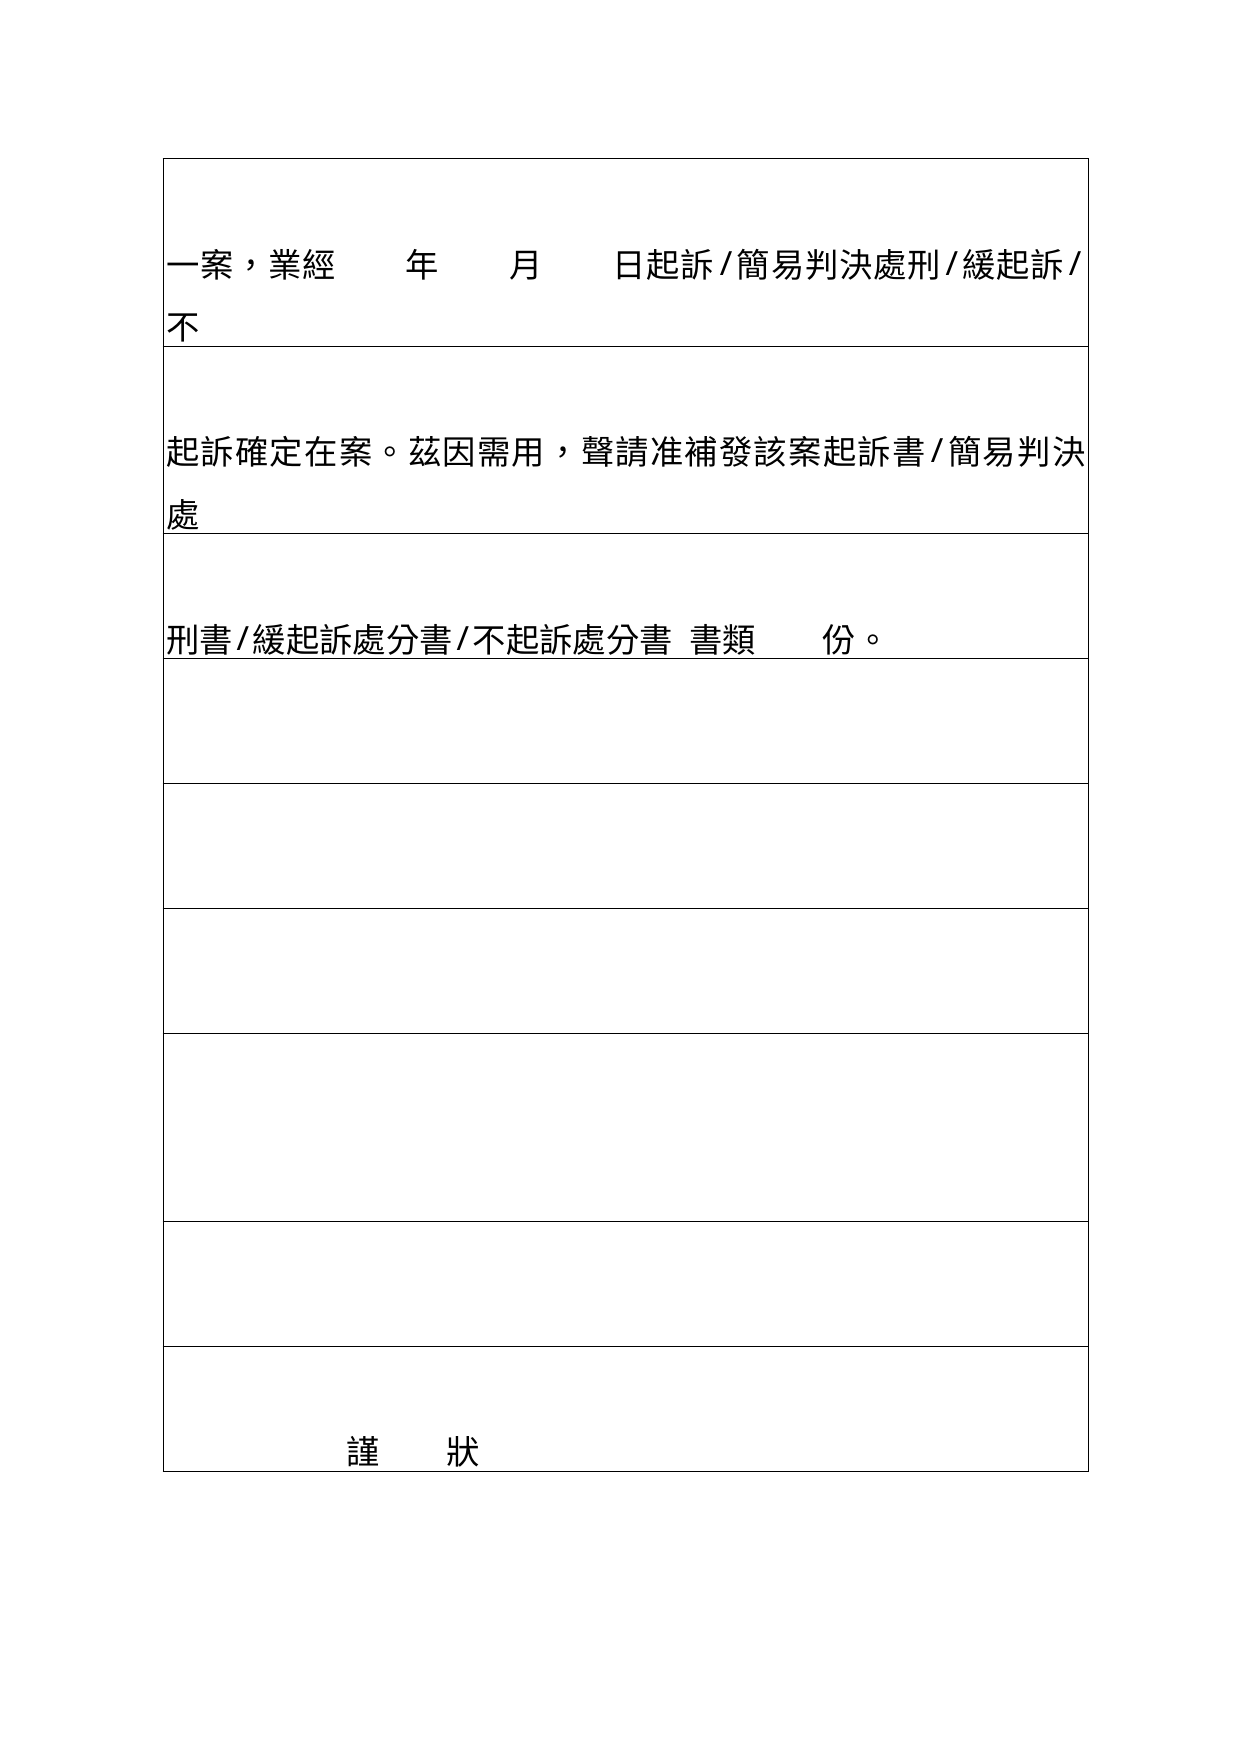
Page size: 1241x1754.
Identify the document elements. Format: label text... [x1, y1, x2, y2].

table_cell [164, 909, 1088, 1033]
table_cell 起訴確定在案。茲因需用，聲請准補發該案起訴書/簡易判決處 [164, 347, 1088, 533]
table_cell [164, 784, 1088, 908]
table_cell [164, 1222, 1088, 1346]
table_cell [164, 1034, 1088, 1221]
table_cell [164, 659, 1088, 783]
table_cell 謹 狀 [164, 1347, 1088, 1471]
table_cell 刑書/緩起訴處分書/不起訴處分書 書類 份。 [164, 534, 1088, 658]
table_cell 一案，業經 年 月 日起訴/簡易判決處刑/緩起訴/不 [164, 159, 1088, 346]
